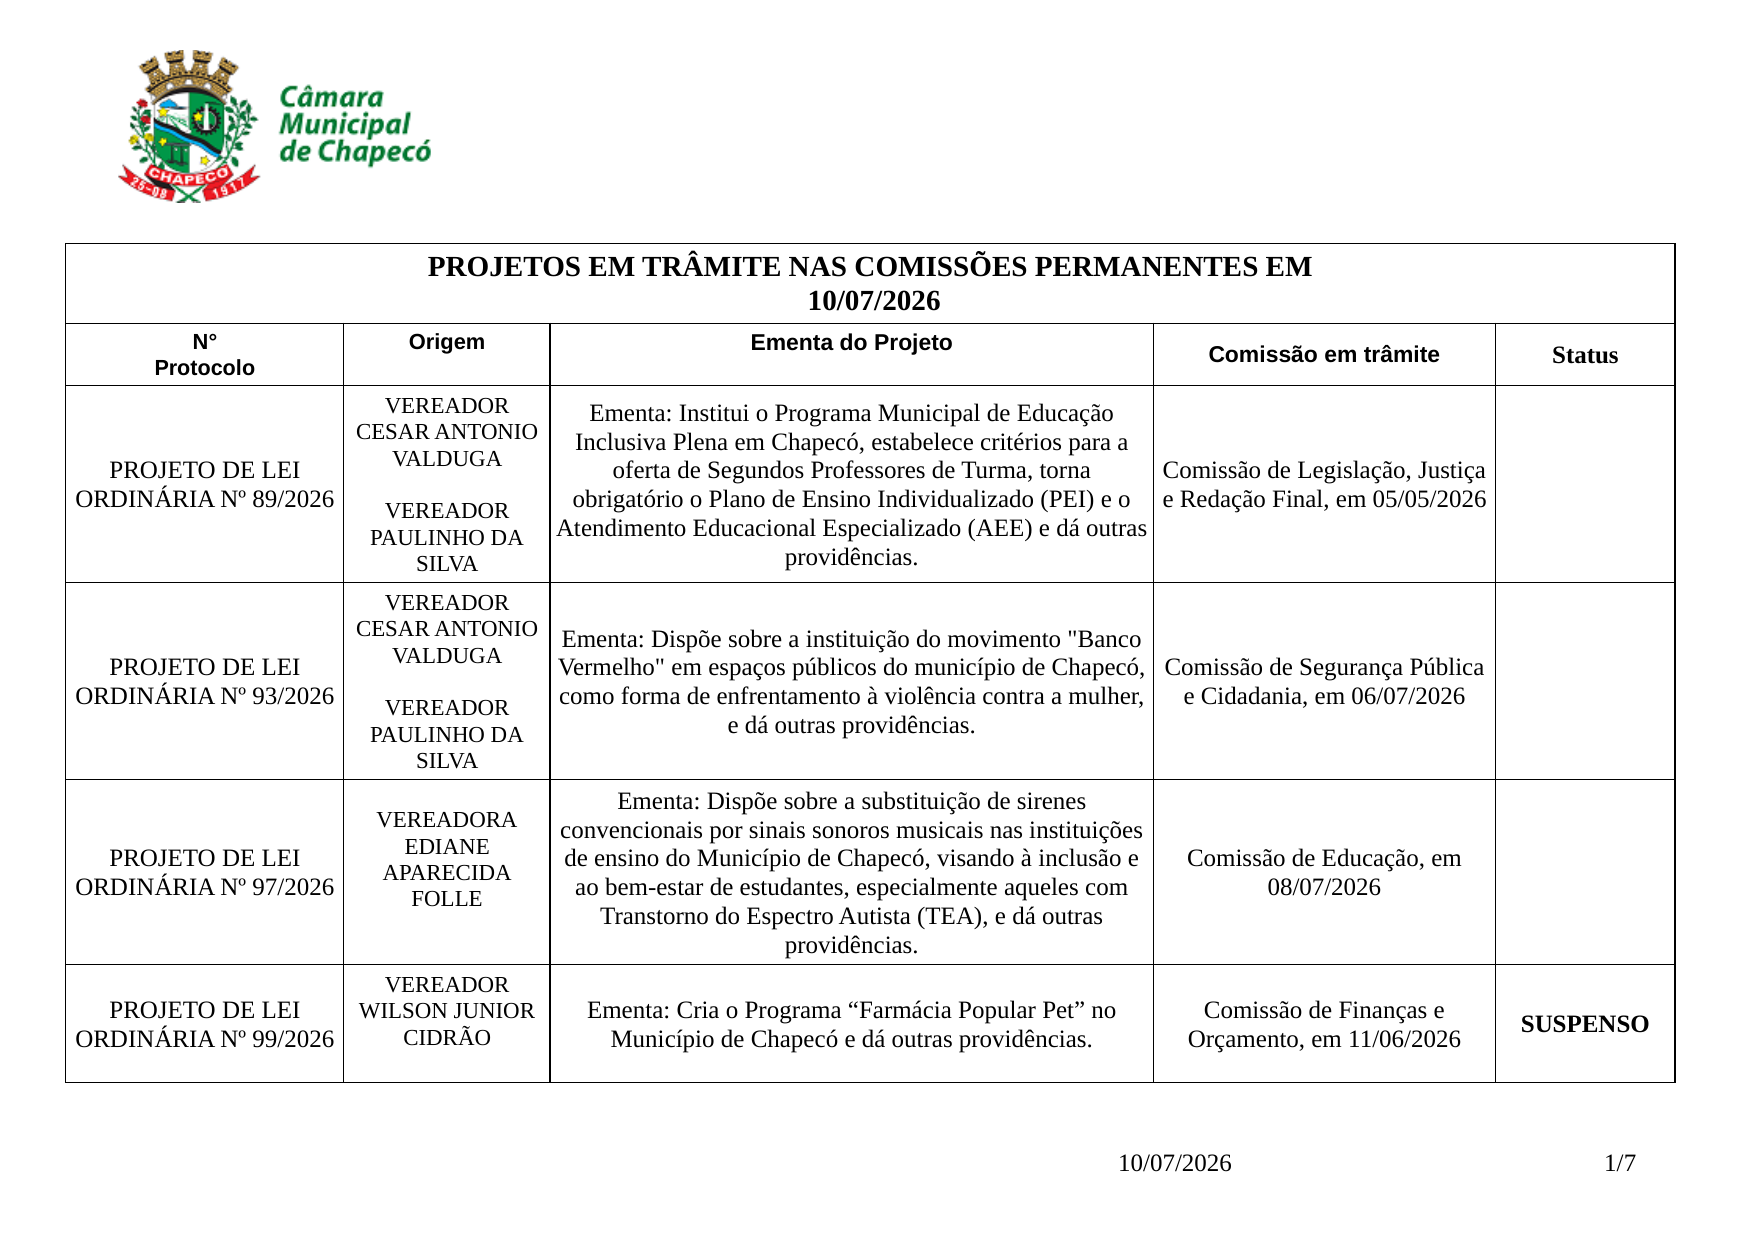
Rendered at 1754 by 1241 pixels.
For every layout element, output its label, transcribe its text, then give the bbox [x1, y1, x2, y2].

table_cell Comissão de Educação, em 08/07/2026 [1154, 780, 1495, 964]
table_cell PROJETO DE LEI ORDINÁRIA Nº 89/2026 [66, 386, 343, 582]
table_cell PROJETO DE LEI ORDINÁRIA Nº 97/2026 [66, 780, 343, 964]
table_header PROJETOS EM TRÂMITE NAS COMISSÕES PERMANENTES EM 10/07/2026 [66, 244, 1674, 322]
table_cell Comissão de Finanças e Orçamento, em 11/06/2026 [1154, 965, 1495, 1082]
table_cell PROJETO DE LEI ORDINÁRIA Nº 99/2026 [66, 965, 343, 1082]
table_cell VEREADOR WILSON JUNIOR CIDRÃO [344, 965, 549, 1082]
table_cell [1496, 583, 1674, 779]
table_cell Ementa: Dispõe sobre a instituição do movimento "Banco Vermelho" em espaços públicos do município de Chapecó, como forma de enfrentamento à violência contra a mulher, e dá outras providências. [551, 583, 1153, 779]
table_cell Ementa: Dispõe sobre a substituição de sirenes convencionais por sinais sonoros musicais nas instituições de ensino do Município de Chapecó, visando à inclusão e ao bem-estar de estudantes, especialmente aqueles com Transtorno do Espectro Autista (TEA), e dá outras providências. [551, 780, 1153, 964]
table_cell Comissão de Segurança Pública e Cidadania, em 06/07/2026 [1154, 583, 1495, 779]
table_cell Status [1496, 324, 1674, 385]
table_cell VEREADOR CESAR ANTONIO VALDUGA VEREADOR PAULINHO DA SILVA [344, 386, 549, 582]
table_cell SUSPENSO [1496, 965, 1674, 1082]
table_cell N° Protocolo [66, 324, 343, 385]
table_cell Ementa: Cria o Programa “Farmácia Popular Pet” no Município de Chapecó e dá outras providências. [551, 965, 1153, 1082]
table_cell Origem [344, 324, 549, 385]
table_cell VEREADORA EDIANE APARECIDA FOLLE [344, 780, 549, 964]
table_cell [1496, 780, 1674, 964]
table_cell Comissão de Legislação, Justiça e Redação Final, em 05/05/2026 [1154, 386, 1495, 582]
table_cell [1496, 386, 1674, 582]
table_cell Comissão em trâmite [1154, 324, 1495, 385]
picture [118, 50, 431, 203]
table_cell VEREADOR CESAR ANTONIO VALDUGA VEREADOR PAULINHO DA SILVA [344, 583, 549, 779]
table_cell Ementa do Projeto [551, 324, 1153, 385]
table_cell Ementa: Institui o Programa Municipal de Educação Inclusiva Plena em Chapecó, estabelece critérios para a oferta de Segundos Professores de Turma, torna obrigatório o Plano de Ensino Individualizado (PEI) e o Atendimento Educacional Especializado (AEE) e dá outras providências. [551, 386, 1153, 582]
table_cell PROJETO DE LEI ORDINÁRIA Nº 93/2026 [66, 583, 343, 779]
